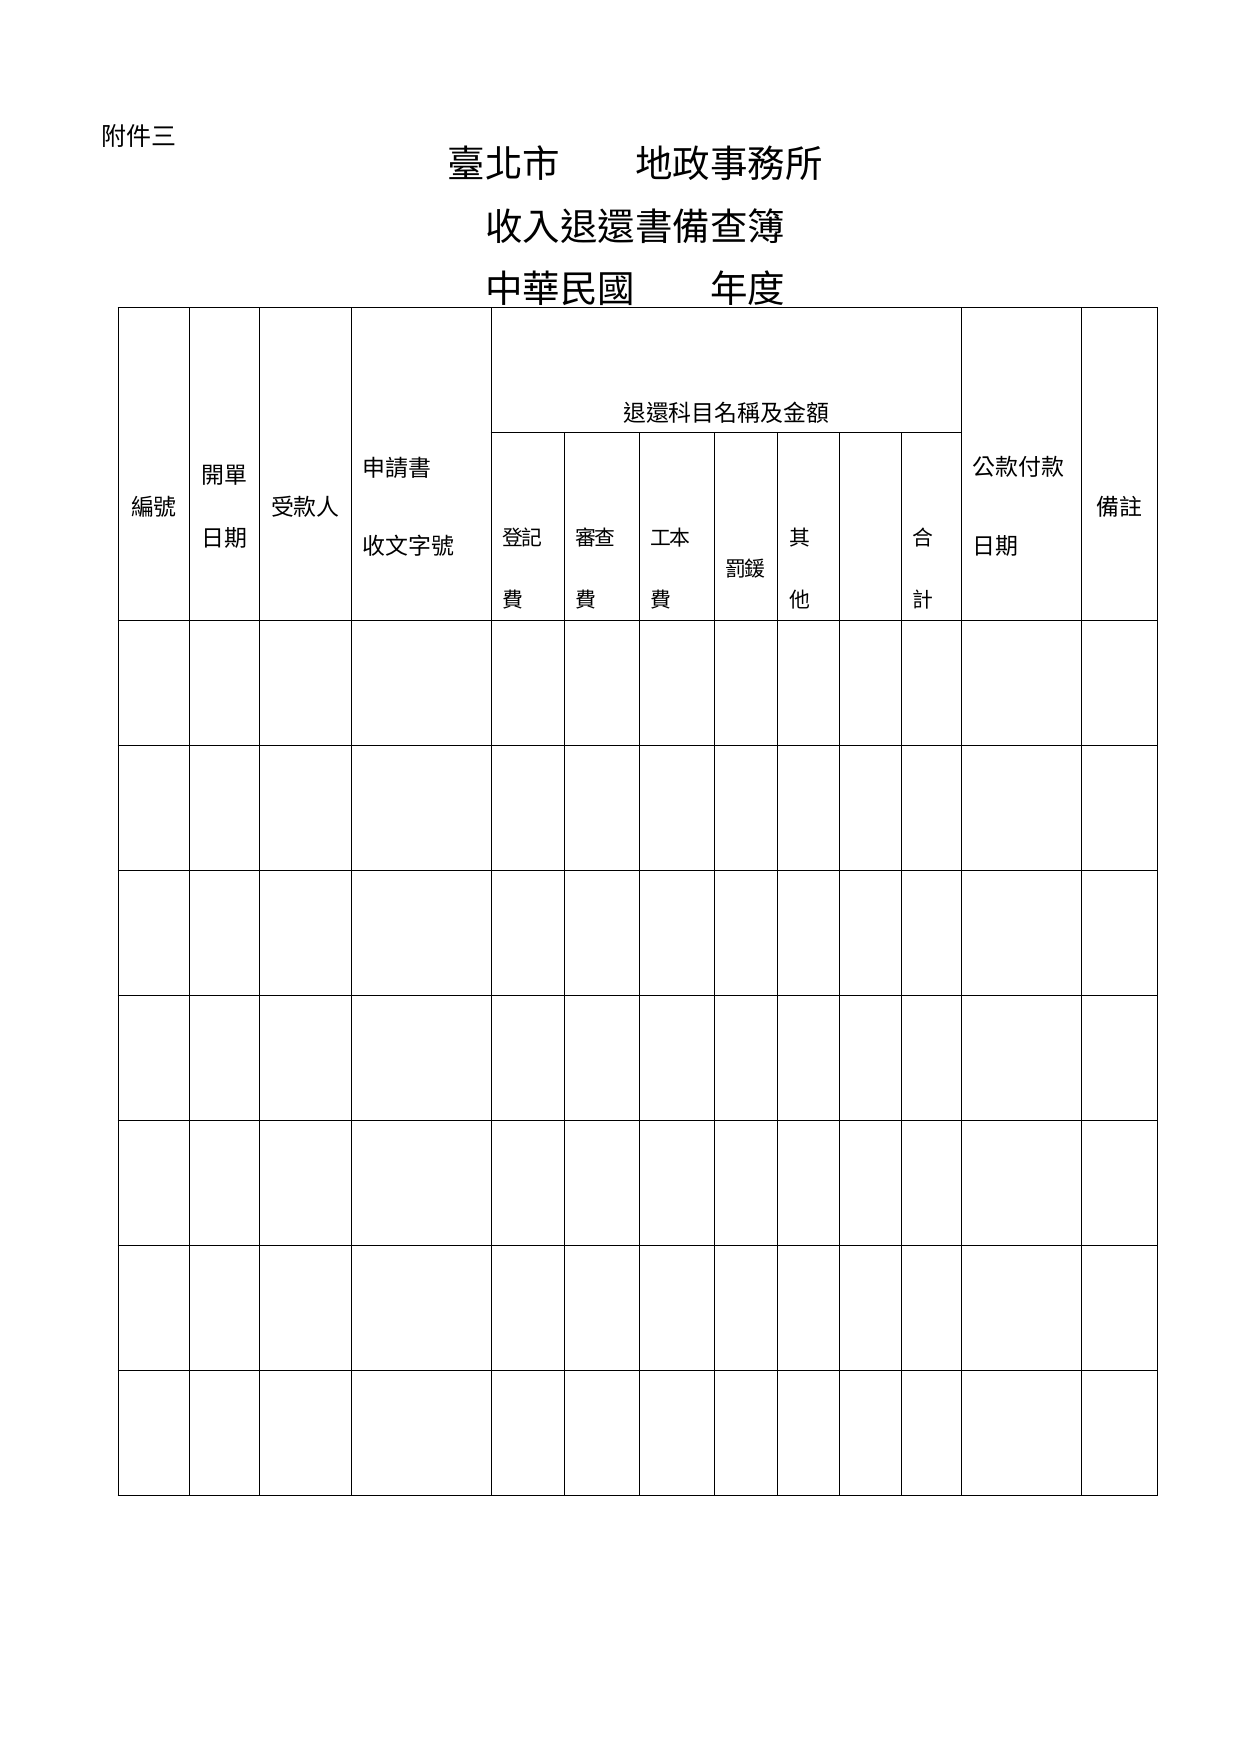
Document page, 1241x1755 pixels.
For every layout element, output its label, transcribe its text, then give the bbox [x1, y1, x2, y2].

table_cell [260, 1246, 351, 1370]
text 臺北市 地政事務所 [86, 109, 1152, 182]
table_cell [352, 746, 491, 870]
table_cell [962, 1246, 1081, 1370]
table_cell 罰鍰 [715, 433, 777, 620]
table_cell [1082, 1246, 1157, 1370]
table_cell [190, 1371, 259, 1495]
table_cell [492, 1121, 564, 1245]
table_cell [190, 1246, 259, 1370]
table_cell [565, 746, 639, 870]
text 中華民國 年度 [118, 245, 1152, 307]
table_cell [260, 871, 351, 995]
table_cell [119, 871, 189, 995]
table_cell [640, 996, 714, 1120]
table_cell [190, 996, 259, 1120]
table_cell [778, 621, 839, 745]
table_cell [492, 996, 564, 1120]
table_cell [352, 871, 491, 995]
table_cell [840, 1246, 901, 1370]
table_cell [902, 1121, 961, 1245]
table_cell [190, 746, 259, 870]
table_header 備註 [1082, 308, 1157, 620]
table_cell [902, 621, 961, 745]
table_cell [840, 996, 901, 1120]
table_cell [565, 871, 639, 995]
table_cell [119, 996, 189, 1120]
table_cell [715, 746, 777, 870]
table_cell [119, 621, 189, 745]
table_cell [565, 1121, 639, 1245]
table_cell [902, 746, 961, 870]
table_cell [840, 433, 901, 620]
table_cell [778, 1121, 839, 1245]
table_cell [352, 1246, 491, 1370]
text 收入退還書備查簿 [118, 182, 1152, 245]
table_cell 合計 [902, 433, 961, 620]
table_cell [715, 1371, 777, 1495]
table_cell [962, 621, 1081, 745]
table_cell [962, 871, 1081, 995]
table_cell [492, 621, 564, 745]
table_cell [962, 746, 1081, 870]
table_cell [1082, 996, 1157, 1120]
table_cell [778, 1371, 839, 1495]
table_cell [1082, 746, 1157, 870]
table_cell [640, 1121, 714, 1245]
table_header 公款付款 日期 [962, 308, 1081, 620]
text 附件三 [101, 117, 408, 153]
table_cell [565, 1246, 639, 1370]
table_cell [1082, 1121, 1157, 1245]
table_cell [352, 1121, 491, 1245]
table_cell [190, 621, 259, 745]
table_cell [565, 621, 639, 745]
table_header 申請書 收文字號 [352, 308, 491, 620]
table_cell [778, 871, 839, 995]
table_cell [778, 746, 839, 870]
table_cell [902, 996, 961, 1120]
table_cell [1082, 621, 1157, 745]
table_cell [902, 1246, 961, 1370]
table_cell [119, 1371, 189, 1495]
table_cell [778, 1246, 839, 1370]
table_header 編號 [119, 308, 189, 620]
table_cell [260, 996, 351, 1120]
table_cell 審查費 [565, 433, 639, 620]
table_cell [190, 1121, 259, 1245]
table_cell [119, 746, 189, 870]
table_header 開單 日期 [190, 308, 259, 620]
table_cell 其他 [778, 433, 839, 620]
table_cell [565, 1371, 639, 1495]
table_cell [840, 871, 901, 995]
table_cell [962, 1121, 1081, 1245]
table_cell [640, 1246, 714, 1370]
table_cell [715, 871, 777, 995]
table_cell [840, 621, 901, 745]
table_cell [962, 1371, 1081, 1495]
table_cell [962, 996, 1081, 1120]
table_cell [640, 746, 714, 870]
table_cell [840, 746, 901, 870]
table_cell [352, 1371, 491, 1495]
table_cell [260, 1371, 351, 1495]
table_cell [119, 1121, 189, 1245]
table_cell [902, 871, 961, 995]
table_cell [492, 746, 564, 870]
table_cell [640, 1371, 714, 1495]
table_cell [902, 1371, 961, 1495]
table_cell [640, 621, 714, 745]
table_cell 登記費 [492, 433, 564, 620]
table_header 受款人 [260, 308, 351, 620]
table_cell [1082, 871, 1157, 995]
table_cell [640, 871, 714, 995]
table_cell [492, 871, 564, 995]
table_cell [260, 621, 351, 745]
table_cell [352, 996, 491, 1120]
table_cell [352, 621, 491, 745]
table_cell [715, 996, 777, 1120]
table_cell [492, 1371, 564, 1495]
table_cell [715, 1121, 777, 1245]
table_header 退還科目名稱及金額 [492, 308, 961, 432]
table_cell [778, 996, 839, 1120]
table_cell [565, 996, 639, 1120]
table_cell 工本費 [640, 433, 714, 620]
table_cell [119, 1246, 189, 1370]
table_cell [840, 1371, 901, 1495]
table_cell [260, 746, 351, 870]
table_cell [715, 1246, 777, 1370]
table_cell [840, 1121, 901, 1245]
table_cell [715, 621, 777, 745]
table_cell [190, 871, 259, 995]
table_cell [260, 1121, 351, 1245]
table_cell [1082, 1371, 1157, 1495]
table_cell [492, 1246, 564, 1370]
